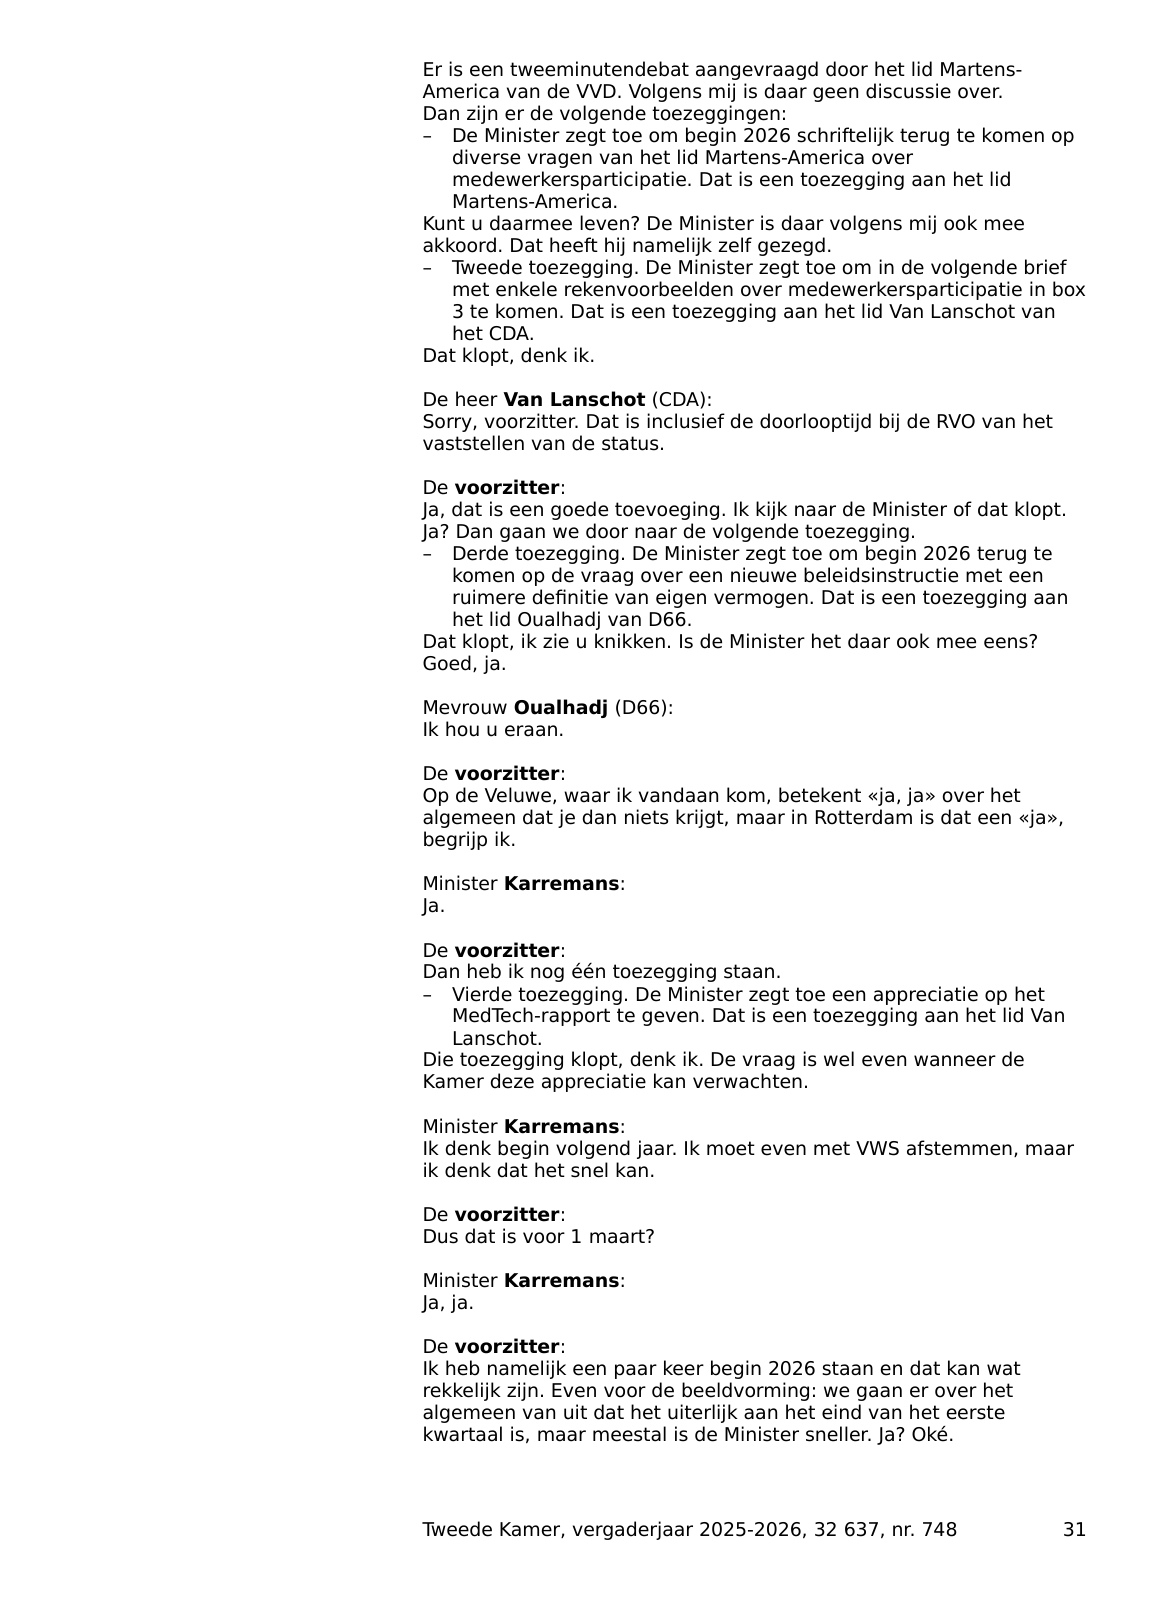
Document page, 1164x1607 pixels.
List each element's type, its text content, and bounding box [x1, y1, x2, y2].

text Minister Karremans: [422, 873, 1087, 895]
text Minister Karremans: [422, 1116, 1087, 1137]
text De voorzitter: [422, 477, 1087, 499]
text Kunt u daarmee leven? De Minister is daar volgens mij ook mee akkoord. Dat heeft hij namelijk zelf gezegd. [422, 213, 1087, 257]
text Dat klopt, ik zie u knikken. Is de Minister het daar ook mee eens? Goed, ja. [422, 631, 1087, 675]
text De voorzitter: [422, 939, 1087, 961]
text Ik heb namelijk een paar keer begin 2026 staan en dat kan wat rekkelijk zijn. Even voor de beeldvorming: we gaan er over het algemeen van uit dat het uiterlijk aan het eind van het eerste kwartaal is, maar meestal is de Minister sneller. Ja? Oké. [422, 1358, 1087, 1446]
text – De Minister zegt toe om begin 2026 schriftelijk terug te komen op diverse vragen van het lid Martens-America over medewerkersparticipatie. Dat is een toezegging aan het lid Martens-America. [422, 125, 1087, 213]
text Er is een tweeminutendebat aangevraagd door het lid Martens-America van de VVD. Volgens mij is daar geen discussie over. [422, 59, 1087, 103]
text De heer Van Lanschot (CDA): [422, 389, 1087, 411]
text Sorry, voorzitter. Dat is inclusief de doorlooptijd bij de RVO van het vaststellen van de status. [422, 411, 1087, 455]
text Dan zijn er de volgende toezeggingen: [422, 103, 1087, 125]
text Op de Veluwe, waar ik vandaan kom, betekent «ja, ja» over het algemeen dat je dan niets krijgt, maar in Rotterdam is dat een «ja», begrijp ik. [422, 785, 1087, 851]
text Ja. [422, 895, 1087, 917]
text Die toezegging klopt, denk ik. De vraag is wel even wanneer de Kamer deze appreciatie kan verwachten. [422, 1049, 1087, 1093]
text – Derde toezegging. De Minister zegt toe om begin 2026 terug te komen op de vraag over een nieuwe beleidsinstructie met een ruimere definitie van eigen vermogen. Dat is een toezegging aan het lid Oualhadj van D66. [422, 543, 1087, 631]
text Ja, ja. [422, 1292, 1087, 1314]
text Dan heb ik nog één toezegging staan. [422, 961, 1087, 983]
text Mevrouw Oualhadj (D66): [422, 697, 1087, 719]
text Minister Karremans: [422, 1270, 1087, 1292]
text Ik hou u eraan. [422, 719, 1087, 741]
text Ik denk begin volgend jaar. Ik moet even met VWS afstemmen, maar ik denk dat het snel kan. [422, 1137, 1087, 1181]
text – Vierde toezegging. De Minister zegt toe een appreciatie op het MedTech-rapport te geven. Dat is een toezegging aan het lid Van Lanschot. [422, 983, 1087, 1049]
text Dus dat is voor 1 maart? [422, 1226, 1087, 1248]
text De voorzitter: [422, 1336, 1087, 1358]
text De voorzitter: [422, 763, 1087, 785]
text Ja, dat is een goede toevoeging. Ik kijk naar de Minister of dat klopt. Ja? Dan gaan we door naar de volgende toezegging. [422, 499, 1087, 543]
text Dat klopt, denk ik. [422, 345, 1087, 367]
text De voorzitter: [422, 1204, 1087, 1226]
text – Tweede toezegging. De Minister zegt toe om in de volgende brief met enkele rekenvoorbeelden over medewerkersparticipatie in box 3 te komen. Dat is een toezegging aan het lid Van Lanschot van het CDA. [422, 257, 1087, 345]
